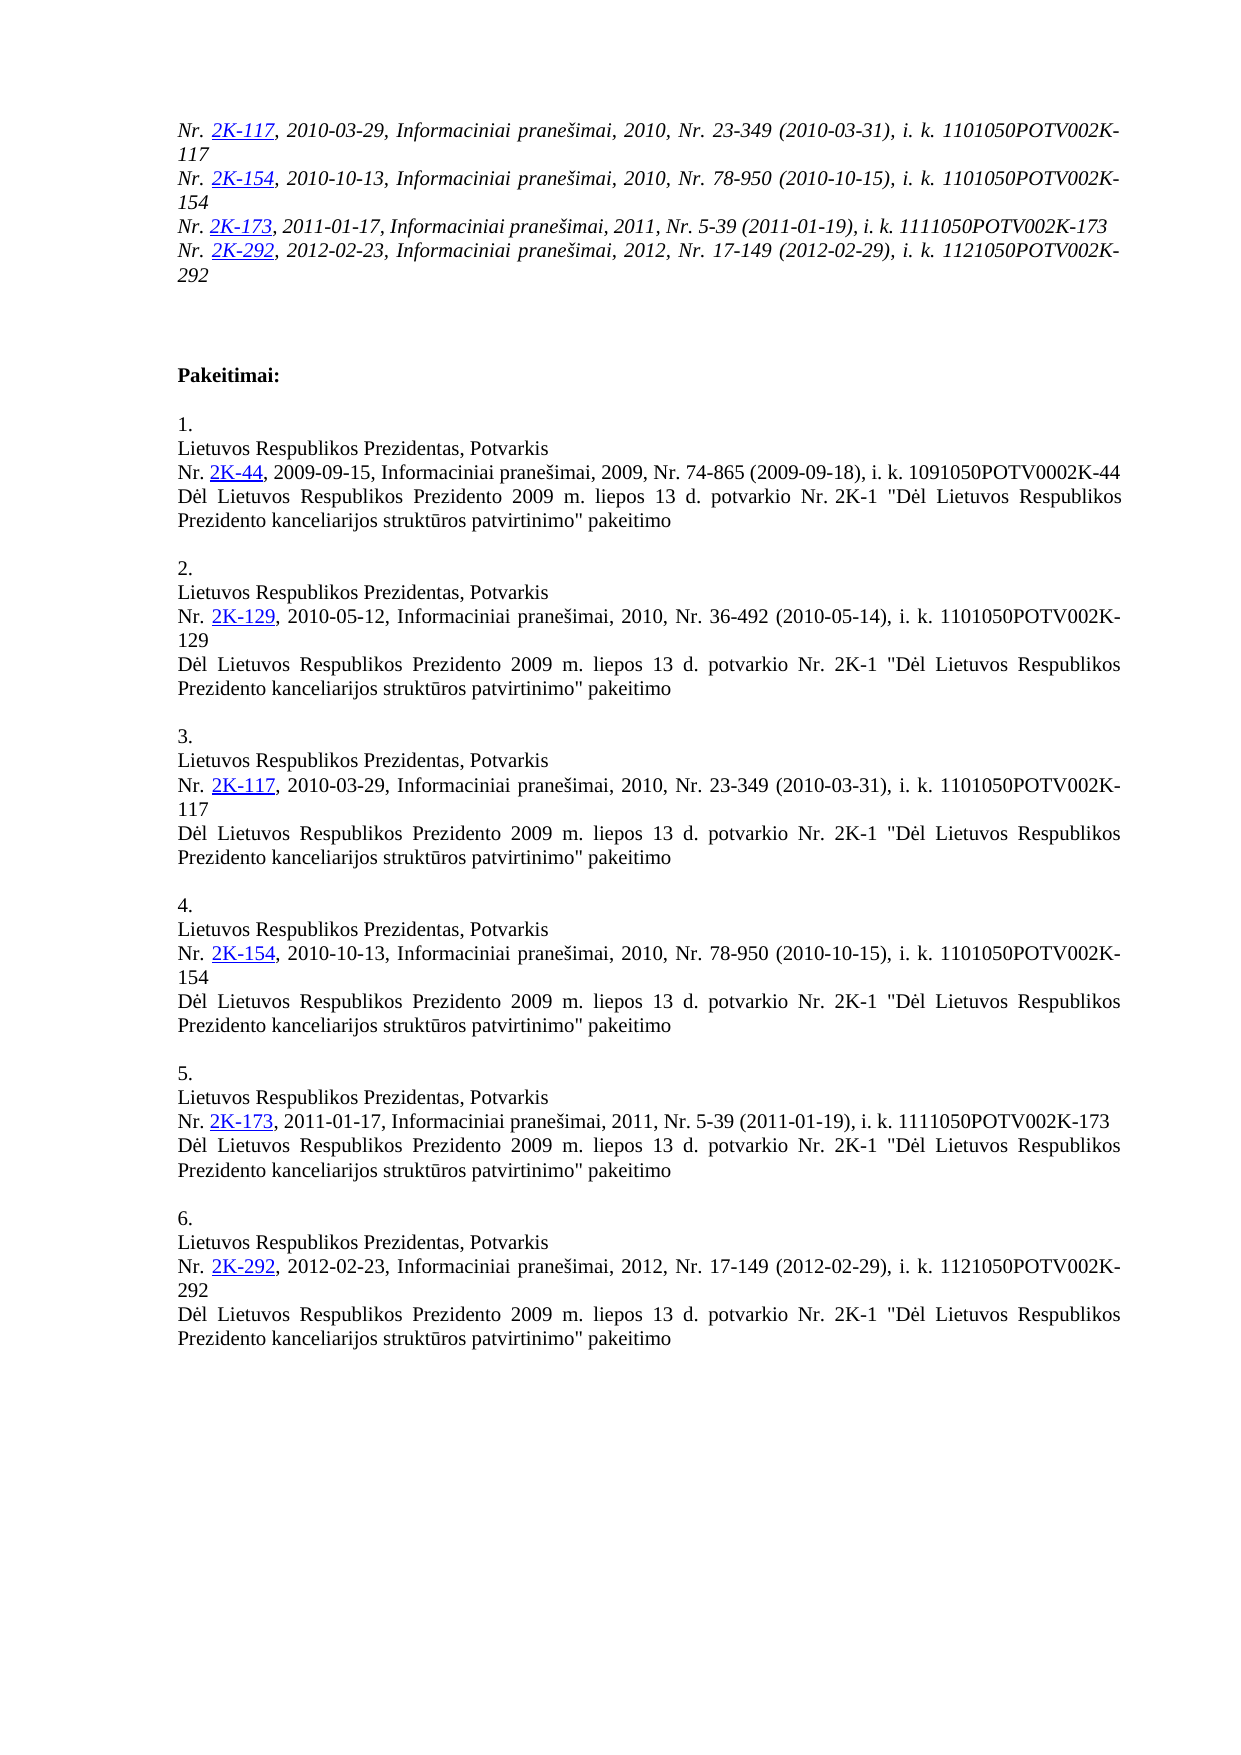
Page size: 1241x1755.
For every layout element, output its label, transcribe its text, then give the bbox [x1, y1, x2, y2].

text Nr. 2K-117, 2010-03-29, Informaciniai pranešimai, 2010, Nr. 23-349 (2010-03-31), i. k. 1101050POTV002K-117 [177, 118, 1122, 166]
text Dėl Lietuvos Respublikos Prezidento 2009 m. liepos 13 d. potvarkio Nr. 2K-1 "Dėl Lietuvos Respublikos Prezidento kanceliarijos struktūros patvirtinimo" pakeitimo [177, 1133, 1122, 1182]
text Dėl Lietuvos Respublikos Prezidento 2009 m. liepos 13 d. potvarkio Nr. 2K-1 "Dėl Lietuvos Respublikos Prezidento kanceliarijos struktūros patvirtinimo" pakeitimo [177, 484, 1122, 532]
text Dėl Lietuvos Respublikos Prezidento 2009 m. liepos 13 d. potvarkio Nr. 2K-1 "Dėl Lietuvos Respublikos Prezidento kanceliarijos struktūros patvirtinimo" pakeitimo [177, 652, 1122, 700]
text Nr. 2K-129, 2010-05-12, Informaciniai pranešimai, 2010, Nr. 36-492 (2010-05-14), i. k. 1101050POTV002K-129 [177, 604, 1122, 652]
text Dėl Lietuvos Respublikos Prezidento 2009 m. liepos 13 d. potvarkio Nr. 2K-1 "Dėl Lietuvos Respublikos Prezidento kanceliarijos struktūros patvirtinimo" pakeitimo [177, 821, 1122, 869]
text 5. [177, 1061, 1122, 1085]
text 2. [177, 556, 1122, 580]
text Nr. 2K-173, 2011-01-17, Informaciniai pranešimai, 2011, Nr. 5-39 (2011-01-19), i. k. 1111050POTV002K-173 [177, 1109, 1122, 1133]
text Nr. 2K-154, 2010-10-13, Informaciniai pranešimai, 2010, Nr. 78-950 (2010-10-15), i. k. 1101050POTV002K-154 [177, 941, 1122, 989]
text 6. [177, 1206, 1122, 1230]
text Lietuvos Respublikos Prezidentas, Potvarkis [177, 917, 1122, 941]
text Nr. 2K-292, 2012-02-23, Informaciniai pranešimai, 2012, Nr. 17-149 (2012-02-29), i. k. 1121050POTV002K-292 [177, 1254, 1122, 1302]
text Nr. 2K-154, 2010-10-13, Informaciniai pranešimai, 2010, Nr. 78-950 (2010-10-15), i. k. 1101050POTV002K-154 [177, 166, 1122, 214]
text 3. [177, 724, 1122, 748]
text Dėl Lietuvos Respublikos Prezidento 2009 m. liepos 13 d. potvarkio Nr. 2K-1 "Dėl Lietuvos Respublikos Prezidento kanceliarijos struktūros patvirtinimo" pakeitimo [177, 989, 1122, 1037]
text Lietuvos Respublikos Prezidentas, Potvarkis [177, 580, 1122, 604]
text Dėl Lietuvos Respublikos Prezidento 2009 m. liepos 13 d. potvarkio Nr. 2K-1 "Dėl Lietuvos Respublikos Prezidento kanceliarijos struktūros patvirtinimo" pakeitimo [177, 1302, 1122, 1350]
text Nr. 2K-44, 2009-09-15, Informaciniai pranešimai, 2009, Nr. 74-865 (2009-09-18), i. k. 1091050POTV0002K-44 [177, 460, 1122, 484]
text Lietuvos Respublikos Prezidentas, Potvarkis [177, 436, 1122, 460]
text Nr. 2K-117, 2010-03-29, Informaciniai pranešimai, 2010, Nr. 23-349 (2010-03-31), i. k. 1101050POTV002K-117 [177, 772, 1122, 821]
text 1. [177, 412, 1122, 436]
text Pakeitimai: [177, 363, 1122, 387]
text 4. [177, 893, 1122, 917]
text Lietuvos Respublikos Prezidentas, Potvarkis [177, 1230, 1122, 1254]
text Lietuvos Respublikos Prezidentas, Potvarkis [177, 1085, 1122, 1109]
text Lietuvos Respublikos Prezidentas, Potvarkis [177, 748, 1122, 772]
text Nr. 2K-292, 2012-02-23, Informaciniai pranešimai, 2012, Nr. 17-149 (2012-02-29), i. k. 1121050POTV002K-292 [177, 238, 1122, 287]
text Nr. 2K-173, 2011-01-17, Informaciniai pranešimai, 2011, Nr. 5-39 (2011-01-19), i. k. 1111050POTV002K-173 [177, 214, 1122, 238]
